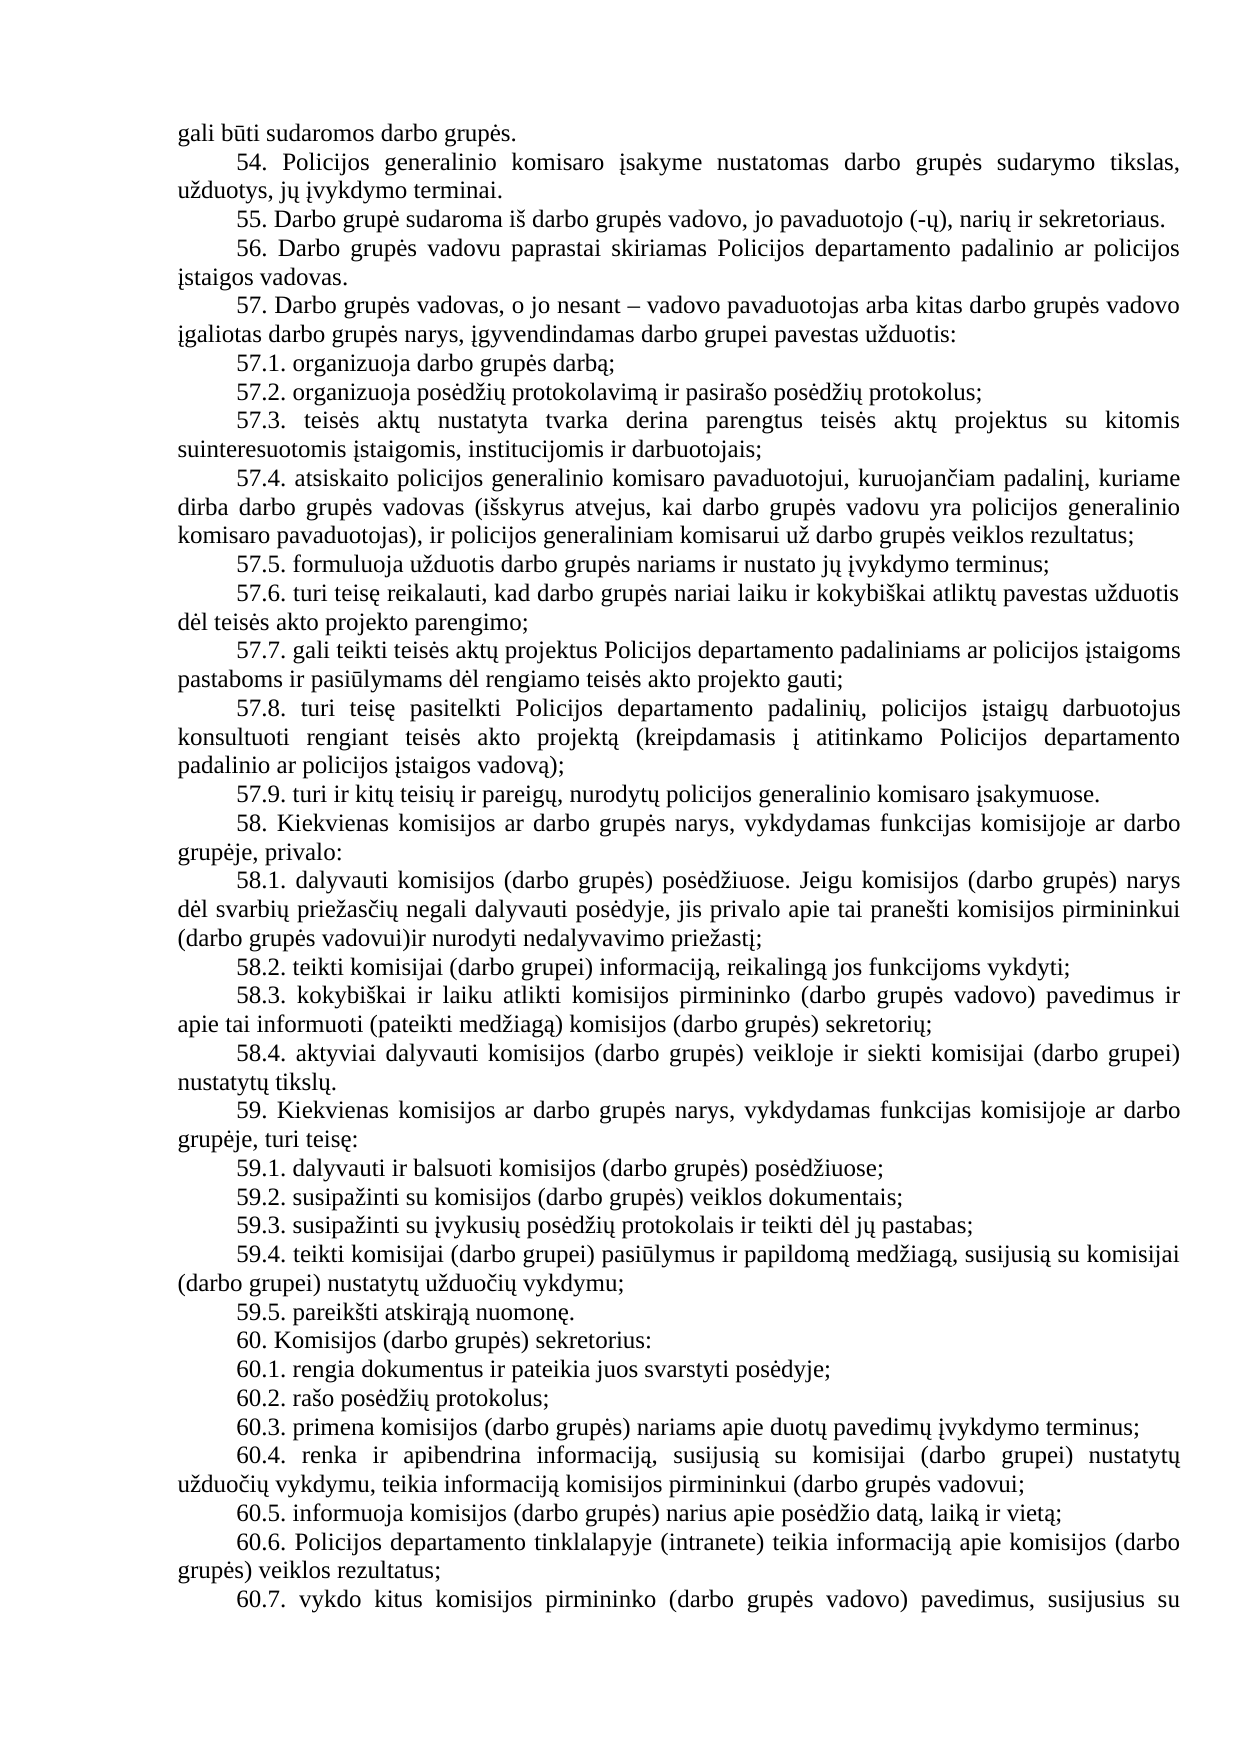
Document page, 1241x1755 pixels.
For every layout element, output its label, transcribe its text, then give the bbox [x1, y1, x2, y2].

text 54. Policijos generalinio komisaro įsakyme nustatomas darbo grupės sudarymo tikslas, užduotys, jų įvykdymo terminai. [177, 147, 1181, 204]
text 57.3. teisės aktų nustatyta tvarka derina parengtus teisės aktų projektus su kitomis suinteresuotomis įstaigomis, institucijomis ir darbuotojais; [177, 406, 1181, 463]
text gali būti sudaromos darbo grupės. [177, 118, 1181, 147]
text 60.6. Policijos departamento tinklalapyje (intranete) teikia informaciją apie komisijos (darbo grupės) veiklos rezultatus; [177, 1527, 1181, 1584]
text 55. Darbo grupė sudaroma iš darbo grupės vadovo, jo pavaduotojo (-ų), narių ir sekretoriaus. [177, 204, 1181, 233]
text 60.2. rašo posėdžių protokolus; [177, 1383, 1181, 1412]
text 57.1. organizuoja darbo grupės darbą; [177, 348, 1181, 377]
text 59.3. susipažinti su įvykusių posėdžių protokolais ir teikti dėl jų pastabas; [177, 1211, 1181, 1239]
text 60. Komisijos (darbo grupės) sekretorius: [177, 1326, 1181, 1354]
text 58.4. aktyviai dalyvauti komisijos (darbo grupės) veikloje ir siekti komisijai (darbo grupei) nustatytų tikslų. [177, 1038, 1181, 1096]
text 57. Darbo grupės vadovas, o jo nesant – vadovo pavaduotojas arba kitas darbo grupės vadovo įgaliotas darbo grupės narys, įgyvendindamas darbo grupei pavestas užduotis: [177, 291, 1181, 348]
text 59.5. pareikšti atskirąją nuomonę. [177, 1297, 1181, 1326]
text 57.7. gali teikti teisės aktų projektus Policijos departamento padaliniams ar policijos įstaigoms pastaboms ir pasiūlymams dėl rengiamo teisės akto projekto gauti; [177, 636, 1181, 693]
text 59. Kiekvienas komisijos ar darbo grupės narys, vykdydamas funkcijas komisijoje ar darbo grupėje, turi teisę: [177, 1096, 1181, 1153]
text 58. Kiekvienas komisijos ar darbo grupės narys, vykdydamas funkcijas komisijoje ar darbo grupėje, privalo: [177, 808, 1181, 866]
text 59.1. dalyvauti ir balsuoti komisijos (darbo grupės) posėdžiuose; [177, 1153, 1181, 1182]
text 56. Darbo grupės vadovu paprastai skiriamas Policijos departamento padalinio ar policijos įstaigos vadovas. [177, 233, 1181, 291]
text 57.6. turi teisę reikalauti, kad darbo grupės nariai laiku ir kokybiškai atliktų pavestas užduotis dėl teisės akto projekto parengimo; [177, 578, 1181, 636]
text 60.4. renka ir apibendrina informaciją, susijusią su komisijai (darbo grupei) nustatytų užduočių vykdymu, teikia informaciją komisijos pirmininkui (darbo grupės vadovui; [177, 1441, 1181, 1498]
text 57.2. organizuoja posėdžių protokolavimą ir pasirašo posėdžių protokolus; [177, 377, 1181, 406]
text 60.3. primena komisijos (darbo grupės) nariams apie duotų pavedimų įvykdymo terminus; [177, 1412, 1181, 1441]
text 59.4. teikti komisijai (darbo grupei) pasiūlymus ir papildomą medžiagą, susijusią su komisijai (darbo grupei) nustatytų užduočių vykdymu; [177, 1239, 1181, 1297]
text 58.1. dalyvauti komisijos (darbo grupės) posėdžiuose. Jeigu komisijos (darbo grupės) narys dėl svarbių priežasčių negali dalyvauti posėdyje, jis privalo apie tai pranešti komisijos pirmininkui (darbo grupės vadovui)ir nurodyti nedalyvavimo priežastį; [177, 866, 1181, 952]
text 57.4. atsiskaito policijos generalinio komisaro pavaduotojui, kuruojančiam padalinį, kuriame dirba darbo grupės vadovas (išskyrus atvejus, kai darbo grupės vadovu yra policijos generalinio komisaro pavaduotojas), ir policijos generaliniam komisarui už darbo grupės veiklos rezultatus; [177, 463, 1181, 549]
text 58.3. kokybiškai ir laiku atlikti komisijos pirmininko (darbo grupės vadovo) pavedimus ir apie tai informuoti (pateikti medžiagą) komisijos (darbo grupės) sekretorių; [177, 981, 1181, 1038]
text 60.5. informuoja komisijos (darbo grupės) narius apie posėdžio datą, laiką ir vietą; [177, 1498, 1181, 1527]
text 57.9. turi ir kitų teisių ir pareigų, nurodytų policijos generalinio komisaro įsakymuose. [177, 779, 1181, 808]
text 60.7. vykdo kitus komisijos pirmininko (darbo grupės vadovo) pavedimus, susijusius su [177, 1584, 1181, 1613]
text 60.1. rengia dokumentus ir pateikia juos svarstyti posėdyje; [177, 1354, 1181, 1383]
text 59.2. susipažinti su komisijos (darbo grupės) veiklos dokumentais; [177, 1182, 1181, 1211]
text 57.8. turi teisę pasitelkti Policijos departamento padalinių, policijos įstaigų darbuotojus konsultuoti rengiant teisės akto projektą (kreipdamasis į atitinkamo Policijos departamento padalinio ar policijos įstaigos vadovą); [177, 693, 1181, 779]
text 58.2. teikti komisijai (darbo grupei) informaciją, reikalingą jos funkcijoms vykdyti; [177, 952, 1181, 981]
text 57.5. formuluoja užduotis darbo grupės nariams ir nustato jų įvykdymo terminus; [177, 549, 1181, 578]
